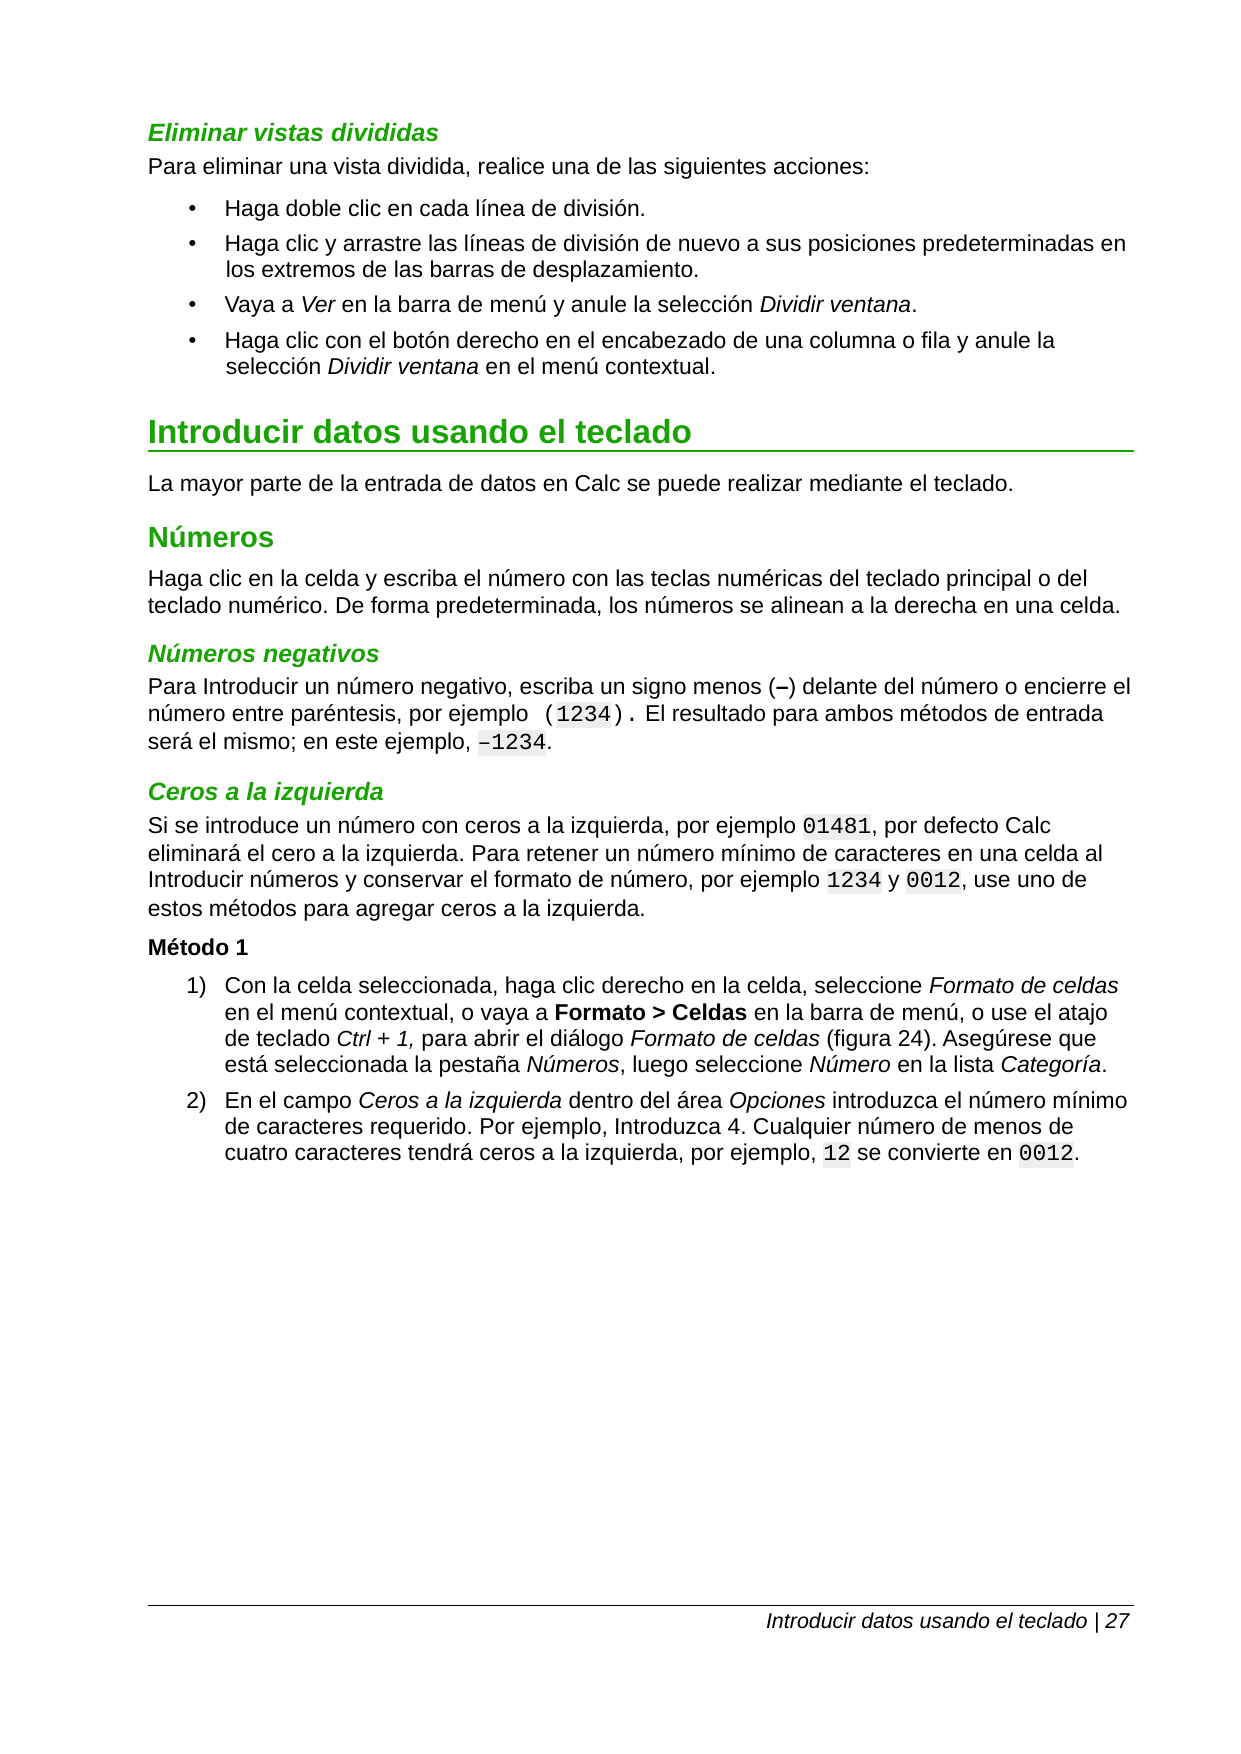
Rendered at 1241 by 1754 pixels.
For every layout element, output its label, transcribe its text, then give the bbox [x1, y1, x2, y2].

list En el campo Ceros a la izquierda dentro del área Opciones introduzca el número mínimo de caracteres requerido. Por ejemplo, Introduzca 4. Cualquier número de menos de cuatro caracteres tendrá ceros a la izquierda, por ejemplo, 12 se convierte en 0012. [207, 1087, 1134, 1168]
text Método 1 [148, 933, 1134, 960]
list Para eliminar una vista dividida, realice una de las siguientes acciones: [148, 153, 1134, 179]
list Haga doble clic en cada línea de división. [185, 192, 1134, 221]
subtitle Números [148, 520, 1134, 553]
text Si se introduce un número con ceros a la izquierda, por ejemplo 01481, por defecto Calc eliminará el cero a la izquierda. Para retener un número mínimo de caracteres en una celda al Introducir números y conservar el formato de número, por ejemplo 1234 y 0012, use uno de estos métodos para agregar ceros a la izquierda. [148, 812, 1134, 921]
text Haga clic en la celda y escriba el número con las teclas numéricas del teclado principal o del teclado numérico. De forma predeterminada, los números se alinean a la derecha en una celda. [148, 565, 1134, 618]
subtitle Eliminar vistas divididas [148, 118, 1134, 147]
list Haga clic y arrastre las líneas de división de nuevo a sus posiciones predeterminadas en los extremos de las barras de desplazamiento. [185, 227, 1134, 282]
text Para Introducir un número negativo, escriba un signo menos (–) delante del número o encierre el número entre paréntesis, por ejemplo (1234). El resultado para ambos métodos de entrada será el mismo; en este ejemplo, –1234. [148, 673, 1134, 756]
subtitle Ceros a la izquierda [148, 777, 1134, 806]
list Vaya a Ver en la barra de menú y anule la selección Dividir ventana. [185, 288, 1134, 318]
list Haga clic con el botón derecho en el encabezado de una columna o fila y anule la selección Dividir ventana en el menú contextual. [185, 324, 1134, 382]
list Con la celda seleccionada, haga clic derecho en la celda, seleccione Formato de celdas en el menú contextual, o vaya a Formato > Celdas en la barra de menú, o use el atajo de teclado Ctrl + 1, para abrir el diálogo Formato de celdas (figura 24). Asegúrese que está seleccionada la pestaña Números, luego seleccione Número en la lista Categoría. [207, 972, 1134, 1078]
text La mayor parte de la entrada de datos en Calc se puede realizar mediante el teclado. [148, 470, 1134, 496]
subtitle Introducir datos usando el teclado [148, 412, 1134, 450]
subtitle Números negativos [148, 638, 1134, 667]
